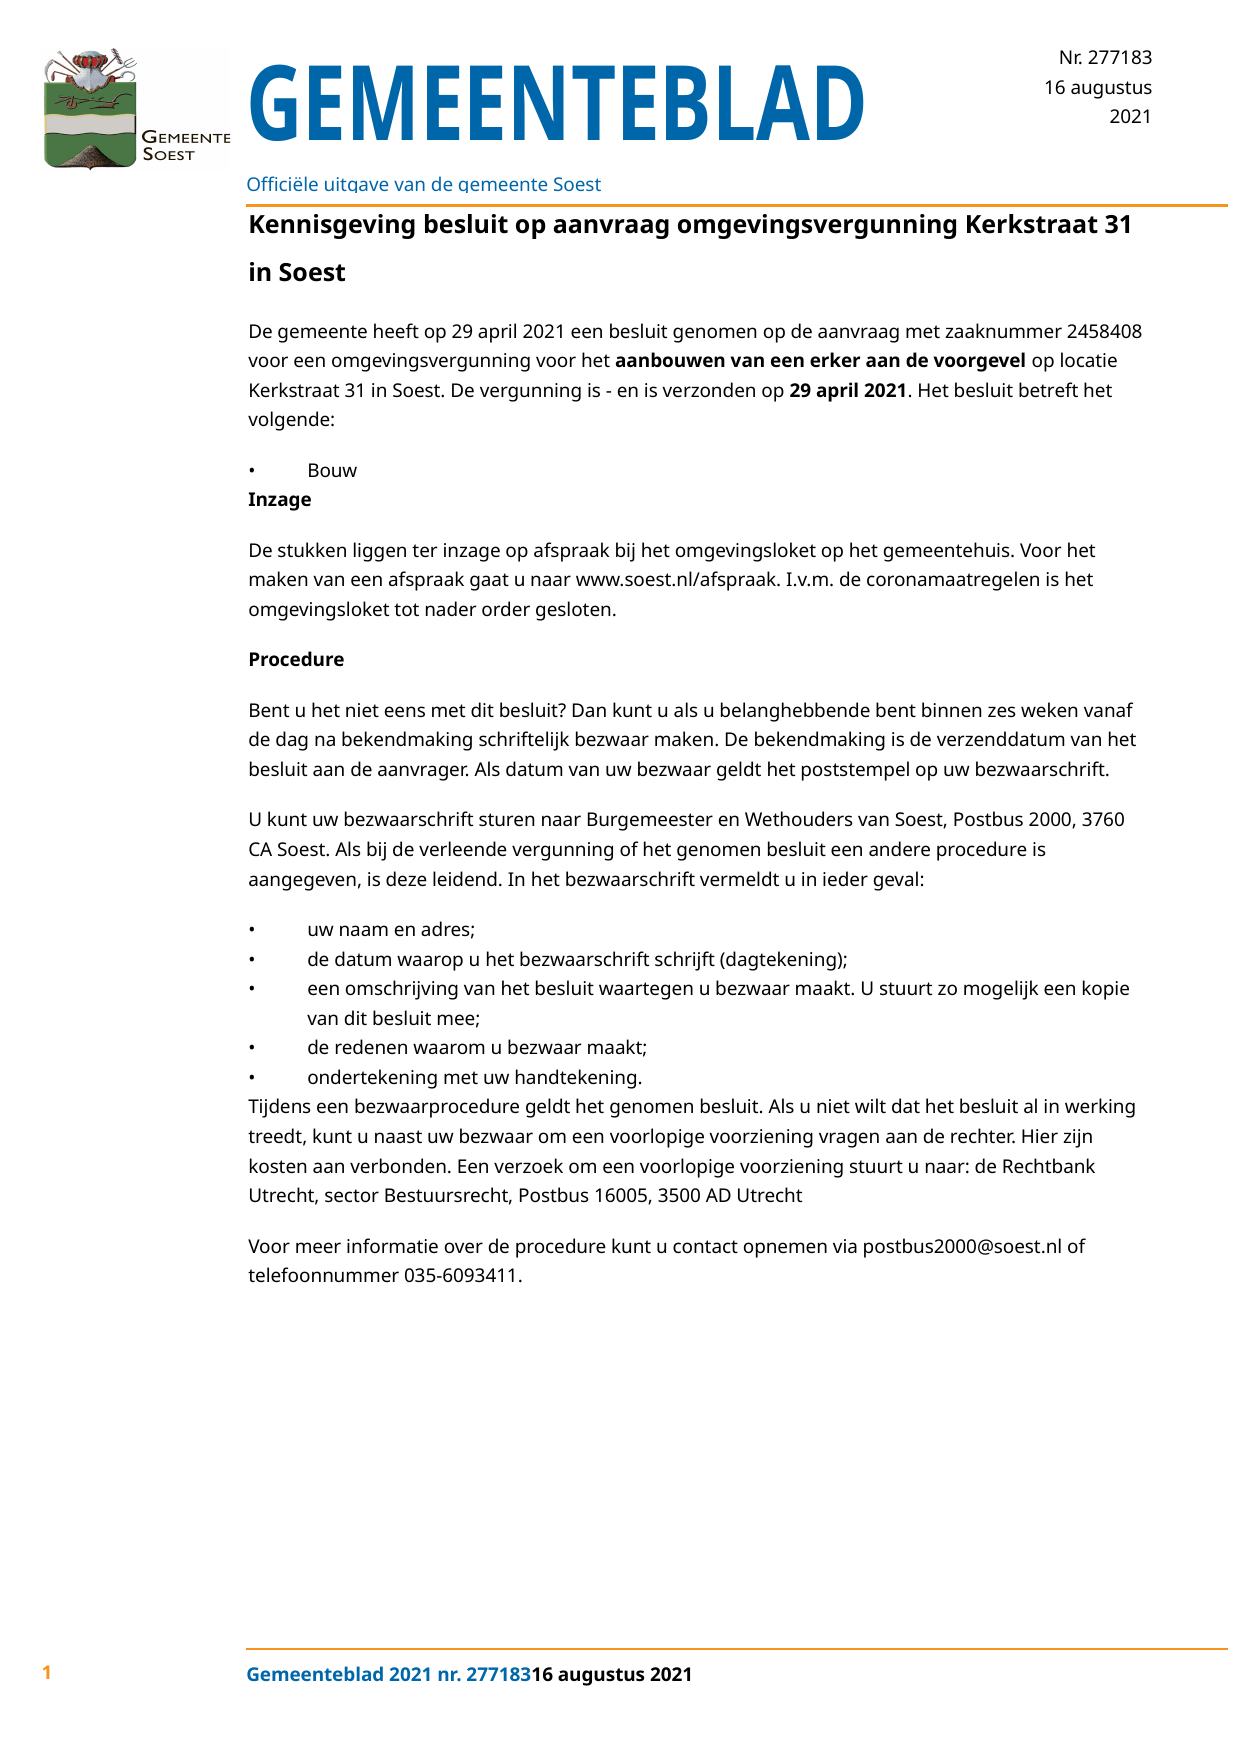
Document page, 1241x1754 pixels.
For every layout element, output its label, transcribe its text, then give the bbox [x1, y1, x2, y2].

list de redenen waarom u bezwaar maakt; [248, 1034, 1152, 1060]
text Voor meer informatie over de procedure kunt u contact opnemen via postbus2000@soest.nl of telefoonnummer 035-6093411. [248, 1233, 1152, 1288]
text Inzage [248, 487, 1152, 512]
text Procedure [248, 647, 1152, 672]
text Tijdens een bezwaarprocedure geldt het genomen besluit. Als u niet wilt dat het besluit al in werking treedt, kunt u naast uw bezwaar om een voorlopige voorziening vragen aan de rechter. Hier zijn kosten aan verbonden. Een verzoek om een voorlopige voorziening stuurt u naar: de Rechtbank Utrecht, sector Bestuursrecht, Postbus 16005, 3500 AD Utrecht [248, 1094, 1152, 1208]
list Bouw [248, 457, 1152, 483]
list de datum waarop u het bezwaarschrift schrijft (dagtekening); [248, 946, 1152, 972]
text Kennisgeving besluit op aanvraag omgevingsvergunning Kerkstraat 31 in Soest [248, 207, 1152, 288]
list uw naam en adres; [248, 916, 1152, 942]
list een omschrijving van het besluit waartegen u bezwaar maakt. U stuurt zo mogelijk een kopie van dit besluit mee; [248, 975, 1152, 1031]
text U kunt uw bezwaarschrift sturen naar Burgemeester en Wethouders van Soest, Postbus 2000, 3760 CA Soest. Als bij de verleende vergunning of het genomen besluit een andere procedure is aangegeven, is deze leidend. In het bezwaarschrift vermeldt u in ieder geval: [248, 807, 1152, 892]
text Bent u het niet eens met dit besluit? Dan kunt u als u belanghebbende bent binnen zes weken vanaf de dag na bekendmaking schriftelijk bezwaar maken. De bekendmaking is de verzenddatum van het besluit aan de aanvrager. Als datum van uw bezwaar geldt het poststempel op uw bezwaarschrift. [248, 697, 1152, 782]
picture [41, 47, 231, 172]
list ondertekening met uw handtekening. [248, 1064, 1152, 1090]
text De stukken liggen ter inzage op afspraak bij het omgevingsloket op het gemeentehuis. Voor het maken van een afspraak gaat u naar www.soest.nl/afspraak. I.v.m. de coronamaatregelen is het omgevingsloket tot nader order gesloten. [248, 537, 1152, 622]
text De gemeente heeft op 29 april 2021 een besluit genomen op de aanvraag met zaaknummer 2458408 voor een omgevingsvergunning voor het aanbouwen van een erker aan de voorgevel op locatie Kerkstraat 31 in Soest. De vergunning is - en is verzonden op 29 april 2021. Het besluit betreft het volgende: [248, 318, 1152, 432]
